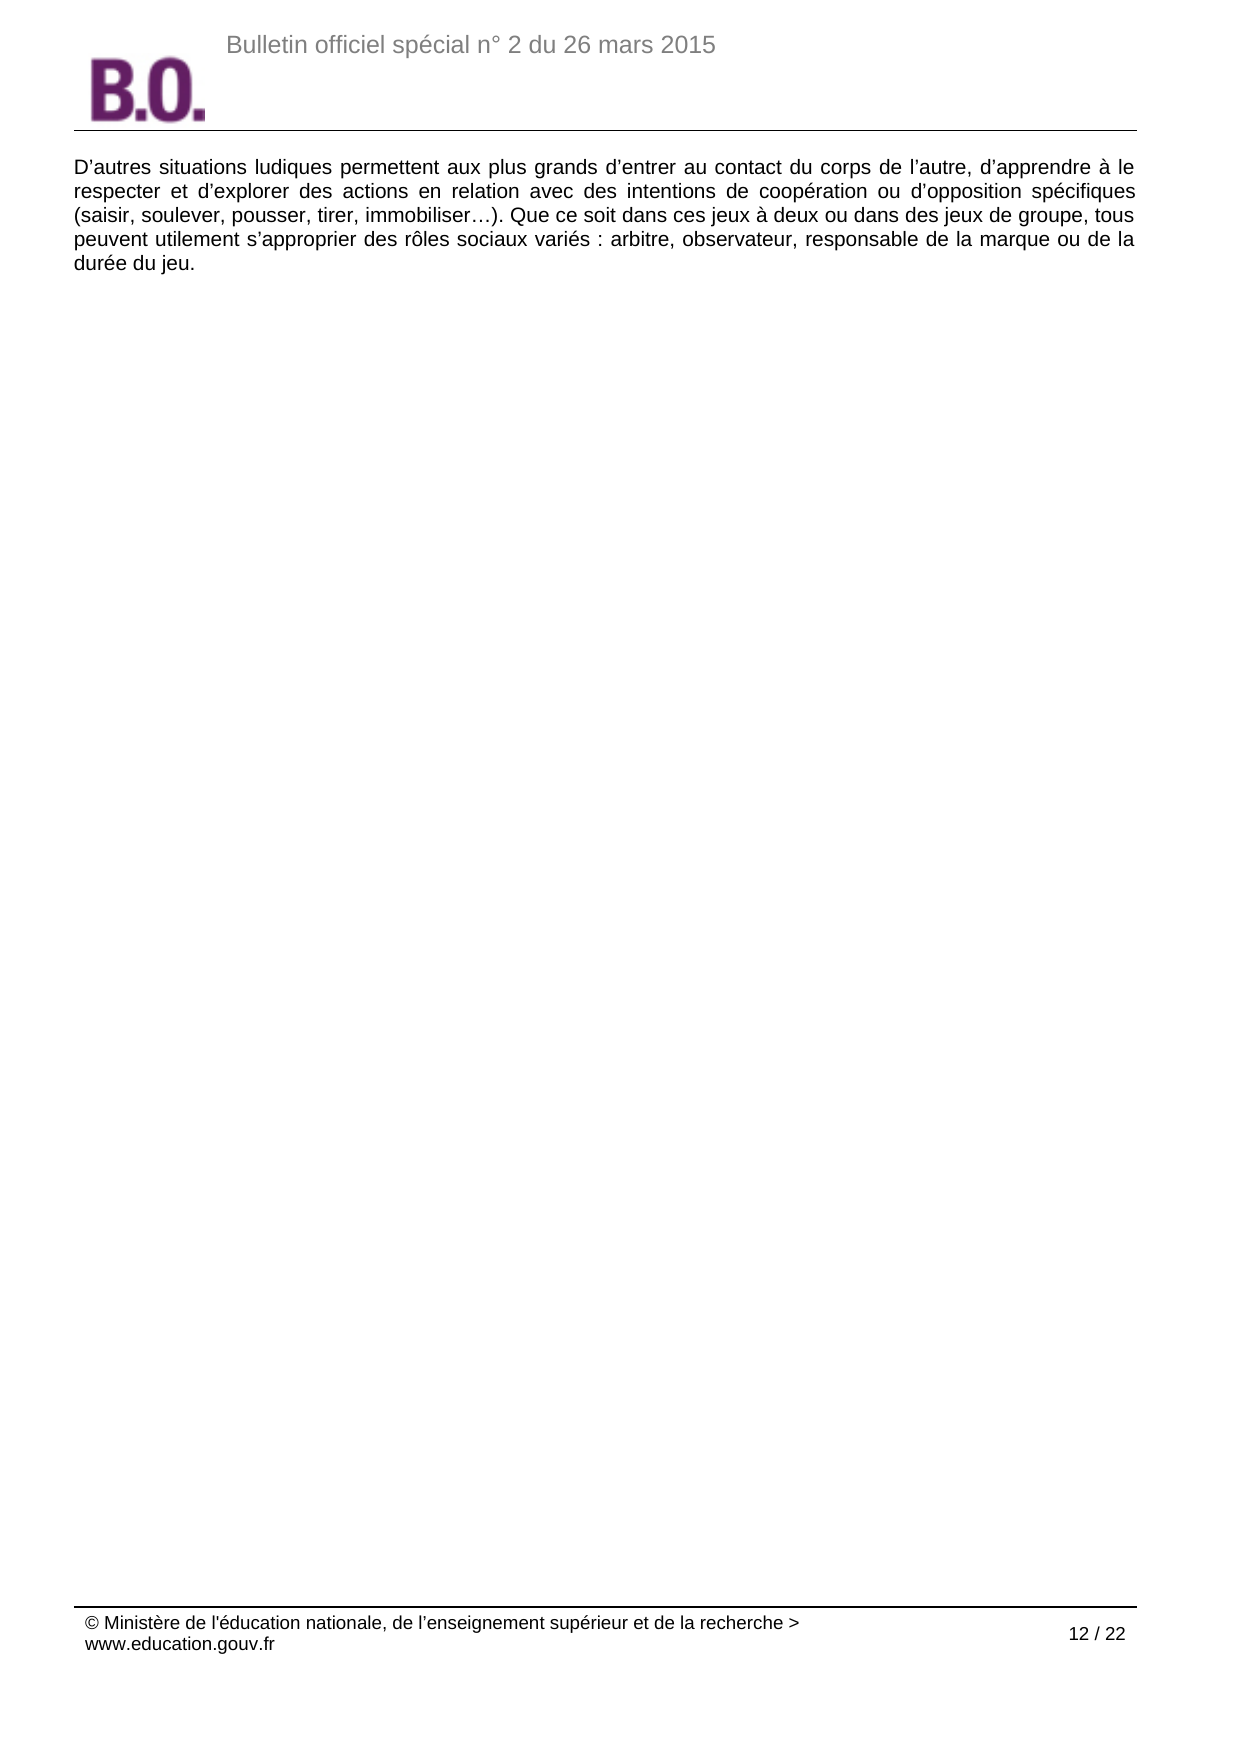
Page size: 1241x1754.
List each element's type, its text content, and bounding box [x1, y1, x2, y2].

text D’autres situations ludiques permettent aux plus grands d’entrer au contact du corps de l’autre, d’apprendre à le respecter et d’explorer des actions en relation avec des intentions de coopération ou d’opposition spécifiques (saisir, soulever, pousser, tirer, immobiliser…). Que ce soit dans ces jeux à deux ou dans des jeux de groupe, tous peuvent utilement s’approprier des rôles sociaux variés : arbitre, observateur, responsable de la marque ou de la durée du jeu. [74, 155, 1137, 275]
picture [73, 53, 205, 128]
